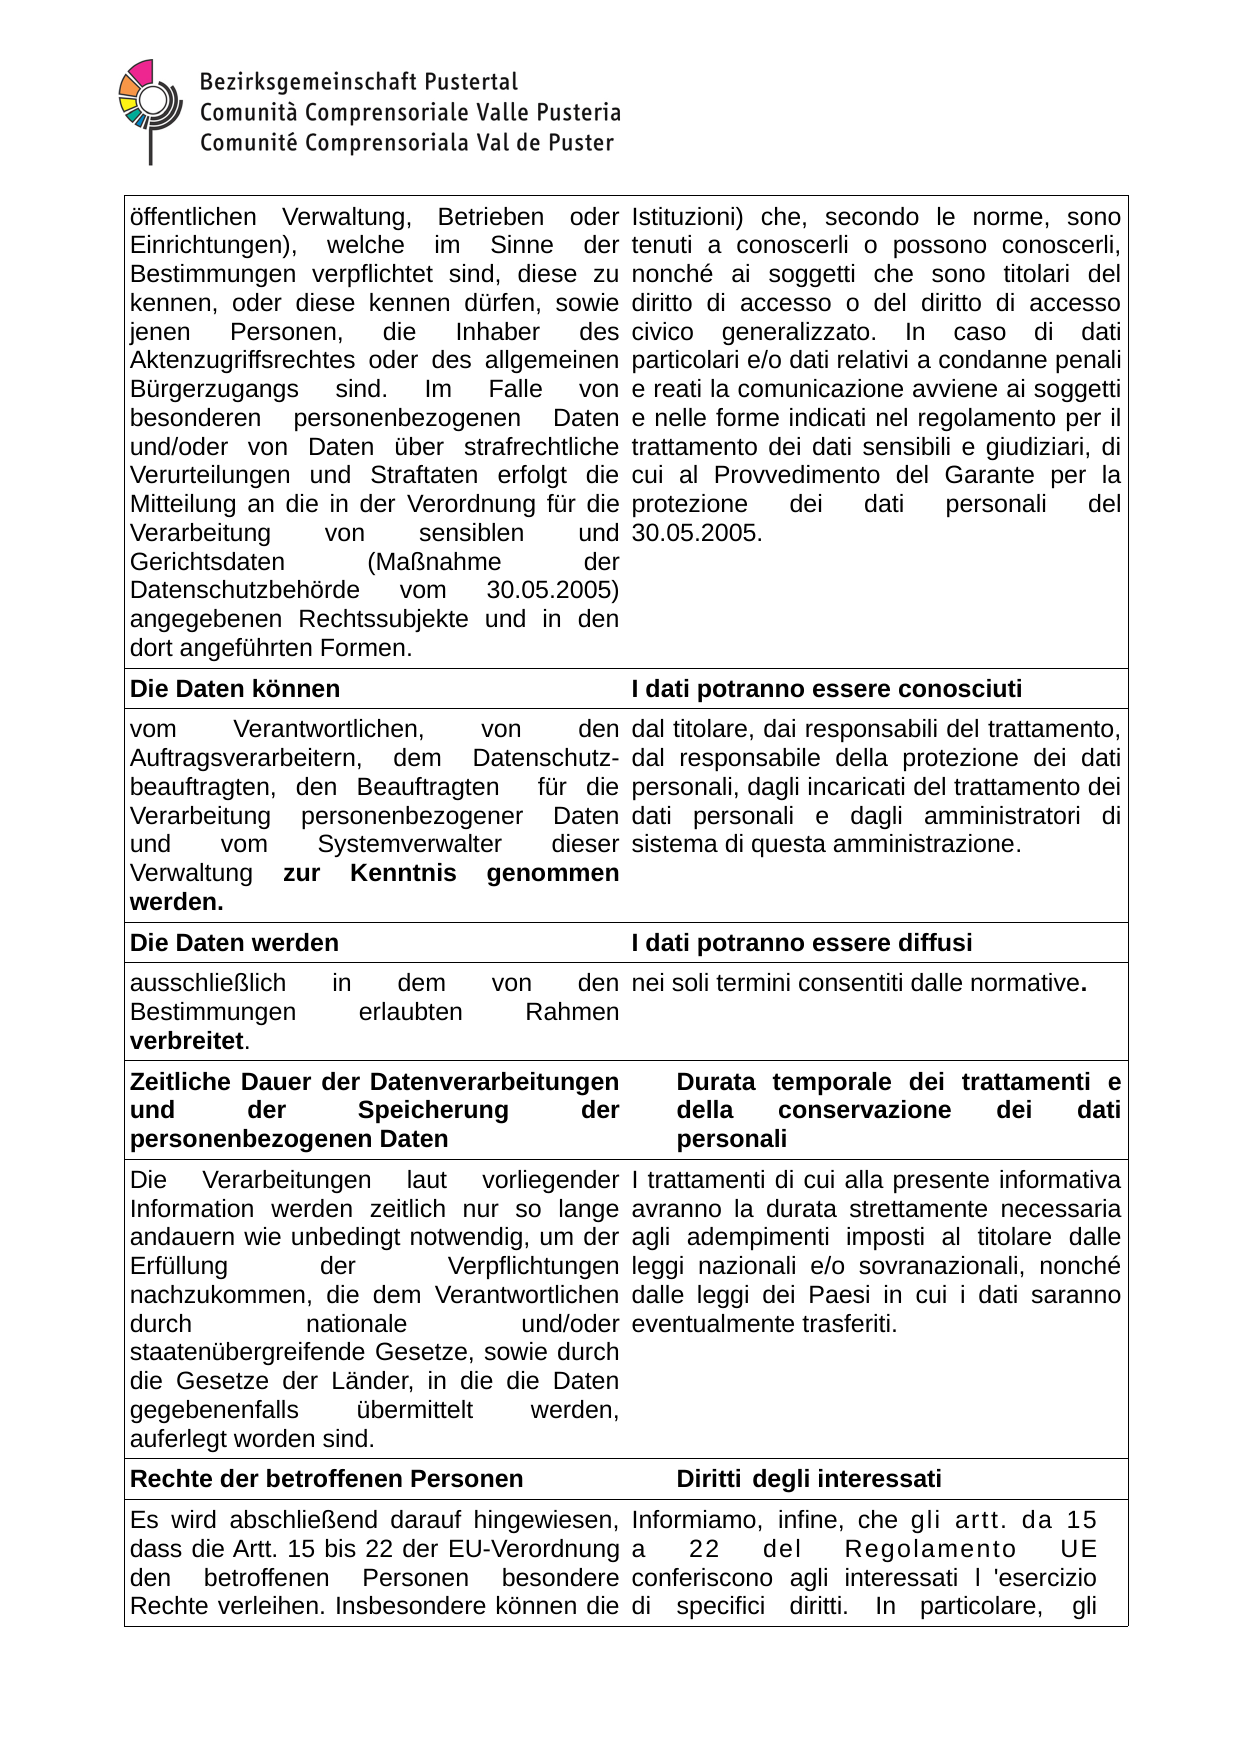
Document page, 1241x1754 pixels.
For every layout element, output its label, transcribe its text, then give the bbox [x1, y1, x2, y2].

table_cell öffentlichen Verwaltung, Betrieben oder Einrichtungen), welche im Sinne der Bestimmungen verpflichtet sind, diese zu kennen, oder diese kennen dürfen, sowie jenen Personen, die Inhaber des Aktenzugriffsrechtes oder des allgemeinen Bürgerzugangs sind. Im Falle von besonderen personenbezogenen Daten und/oder von Daten über strafrechtliche Verurteilungen und Straftaten erfolgt die Mitteilung an die in der Verordnung für die Verarbeitung von sensiblen und Gerichtsdaten (Maßnahme der Datenschutzbehörde vom 30.05.2005) angegebenen Rechtssubjekte und in den dort angeführten Formen. [125, 196, 626, 667]
picture [118, 59, 621, 166]
table_cell I trattamenti di cui alla presente informativa avranno la durata strettamente necessaria agli adempimenti imposti al titolare dalle leggi nazionali e/o sovranazionali, nonché dalle leggi dei Paesi in cui i dati saranno eventualmente trasferiti. [626, 1160, 1128, 1458]
table_cell Die Verarbeitungen laut vorliegender Information werden zeitlich nur so lange andauern wie unbedingt notwendig, um der Erfüllung der Verpflichtungen nachzukommen, die dem Verantwortlichen durch nationale und/oder staatenübergreifende Gesetze, sowie durch die Gesetze der Länder, in die die Daten gegebenenfalls übermittelt werden, auferlegt worden sind. [125, 1160, 626, 1458]
table_cell Es wird abschließend darauf hingewiesen, dass die Artt. 15 bis 22 der EU-Verordnung den betroffenen Personen besondere Rechte verleihen. Insbesondere können die [125, 1500, 626, 1626]
table_cell vom Verantwortlichen, von den Auftragsverarbeitern, dem Datenschutz-beauftragten, den Beauftragten für die Verarbeitung personenbezogener Daten und vom Systemverwalter dieser Verwaltung zur Kenntnis genommen werden. [125, 709, 626, 921]
table_cell nei soli termini consentiti dalle normative. [626, 963, 1128, 1060]
table_cell I dati potranno essere diffusi [626, 923, 1128, 962]
table_cell Informiamo, infine, che gli artt. da 15 a 22 del Regolamento UE conferiscono agli interessati l 'esercizio di specifici diritti. In particolare, gli [626, 1500, 1128, 1626]
table_cell Die Daten werden [125, 923, 626, 962]
table_cell Diritti degli interessati [626, 1459, 1128, 1499]
table_cell Rechte der betroffenen Personen [125, 1459, 626, 1499]
table_cell Die Daten können [125, 669, 626, 708]
table_cell Istituzioni) che, secondo le norme, sono tenuti a conoscerli o possono conoscerli, nonché ai soggetti che sono titolari del diritto di accesso o del diritto di accesso civico generalizzato. In caso di dati particolari e/o dati relativi a condanne penali e reati la comunicazione avviene ai soggetti e nelle forme indicati nel regolamento per il trattamento dei dati sensibili e giudiziari, di cui al Provvedimento del Garante per la protezione dei dati personali del 30.05.2005. [626, 196, 1128, 667]
table_cell Durata temporale dei trattamenti e della conservazione dei dati personali [626, 1061, 1128, 1158]
table_cell dal titolare, dai responsabili del trattamento, dal responsabile della protezione dei dati personali, dagli incaricati del trattamento dei dati personali e dagli amministratori di sistema di questa amministrazione. [626, 709, 1128, 921]
table_cell Zeitliche Dauer der Datenverarbeitungen und der Speicherung der personenbezogenen Daten [125, 1061, 626, 1158]
table_cell I dati potranno essere conosciuti [626, 669, 1128, 708]
table_cell ausschließlich in dem von den Bestimmungen erlaubten Rahmen verbreitet. [125, 963, 626, 1060]
